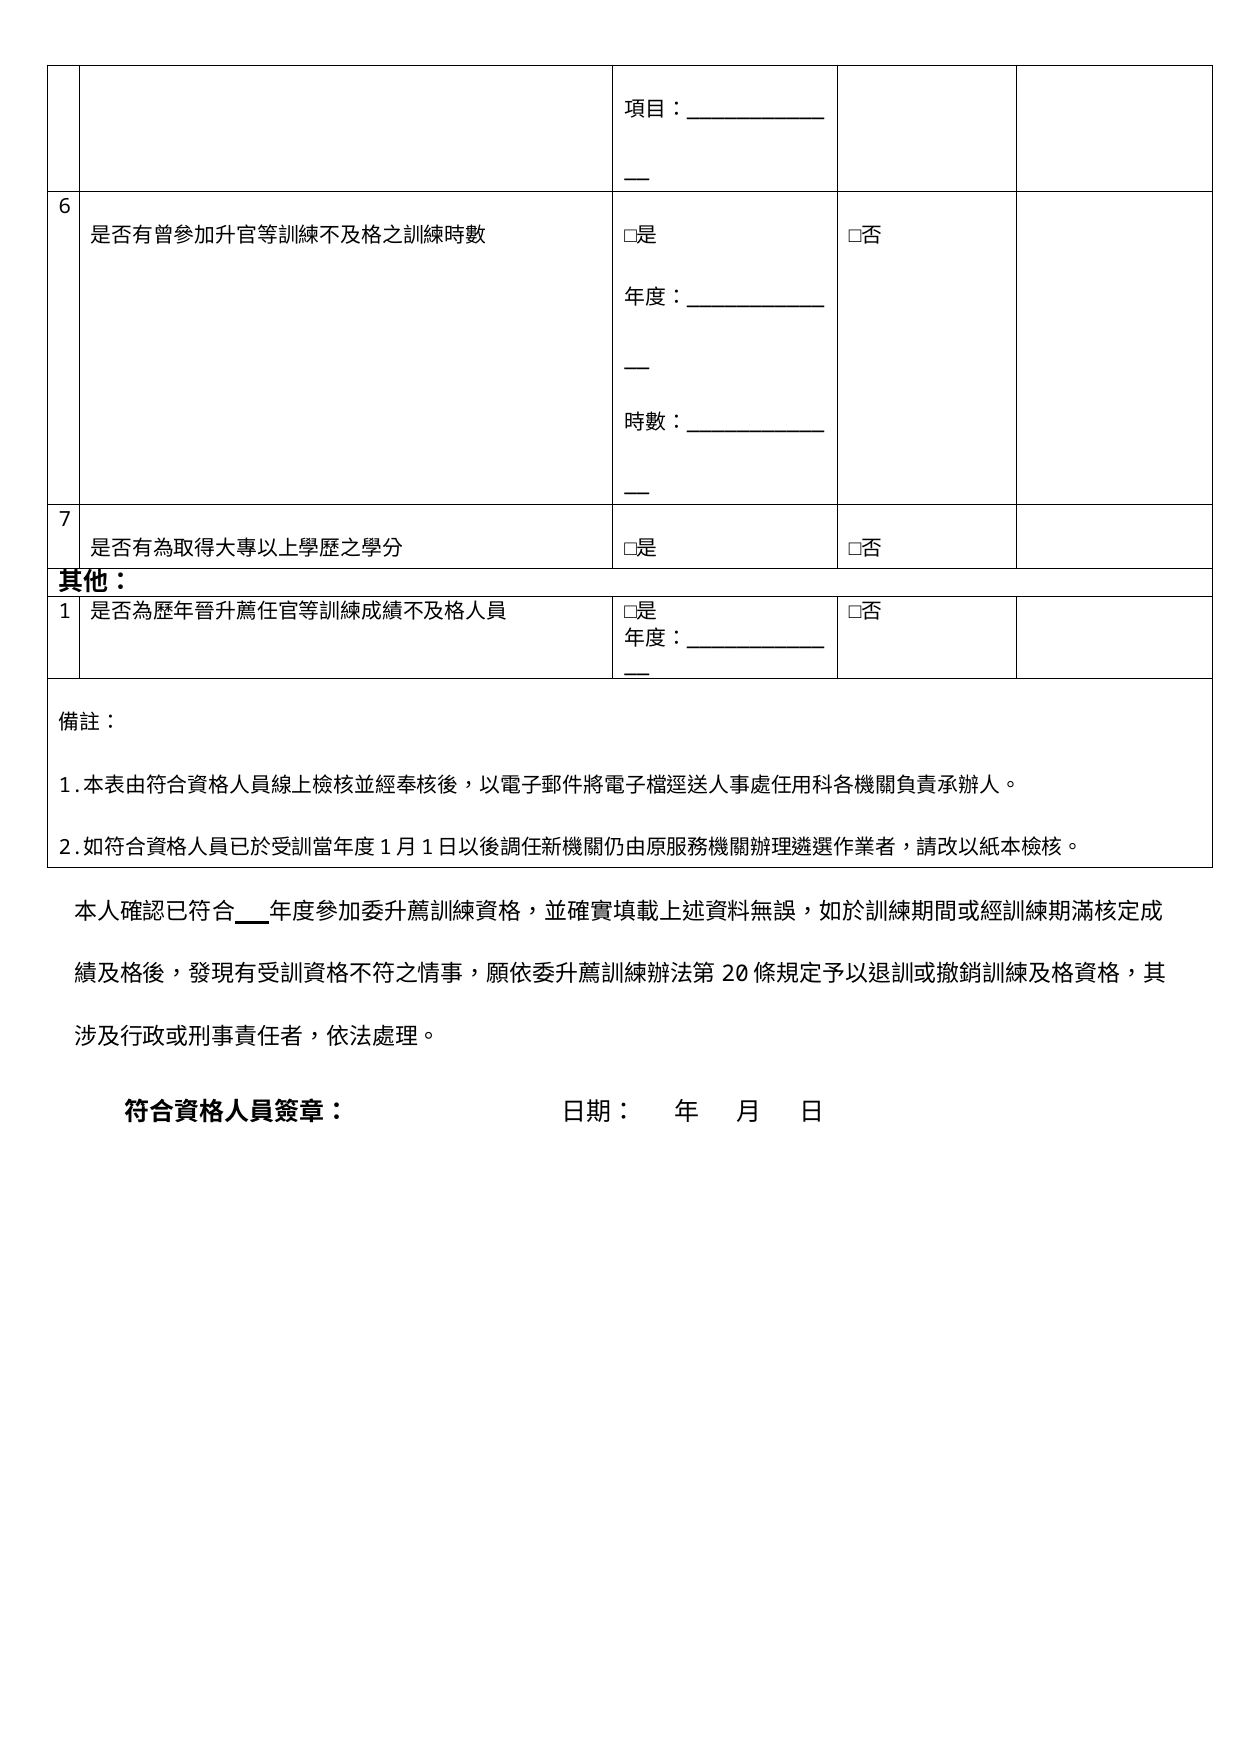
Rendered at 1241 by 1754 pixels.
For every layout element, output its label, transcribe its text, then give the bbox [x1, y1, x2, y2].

table_cell □否 [838, 597, 1016, 678]
table_cell [1017, 66, 1212, 191]
table_cell [838, 66, 1016, 191]
table_cell 是否有曾參加升官等訓練不及格之訓練時數 [80, 192, 612, 504]
table_cell 是否為歷年晉升薦任官等訓練成績不及格人員 [80, 597, 612, 678]
table_cell [1017, 192, 1212, 504]
table_cell 7 [48, 505, 79, 568]
table_cell □否 [838, 192, 1016, 504]
table_cell [48, 66, 79, 191]
table_cell [80, 66, 612, 191]
table_cell □否 [838, 505, 1016, 568]
table_cell 1 [48, 597, 79, 678]
text 符合資格人員簽章： 日期： 年 月 日 [74, 1068, 1166, 1130]
table_cell 項目：_____________ [613, 66, 837, 191]
text 本人確認已符合 年度參加委升薦訓練資格，並確實填載上述資料無誤，如於訓練期間或經訓練期滿核定成績及格後，發現有受訓資格不符之情事，願依委升薦訓練辦法第20條規定予以退訓或撤銷訓練及格資格，其涉及行政或刑事責任者，依法處理。 [74, 868, 1166, 1055]
table_cell □是 年度：_____________ 時數：_____________ [613, 192, 837, 504]
table_cell [1017, 597, 1212, 678]
table_cell □是 年度：_____________ [613, 597, 837, 678]
table_cell 6 [48, 192, 79, 504]
table_cell [1017, 505, 1212, 568]
table_cell 備註： 1.本表由符合資格人員線上檢核並經奉核後，以電子郵件將電子檔逕送人事處任用科各機關負責承辦人。 2.如符合資格人員已於受訓當年度1月1日以後調任新機關仍由原服務機關辦理遴選作業者，請改以紙本檢核。 [48, 679, 1212, 867]
table_cell □是 [613, 505, 837, 568]
table_cell 是否有為取得大專以上學歷之學分 [80, 505, 612, 568]
table_cell 其他： [48, 569, 1212, 596]
